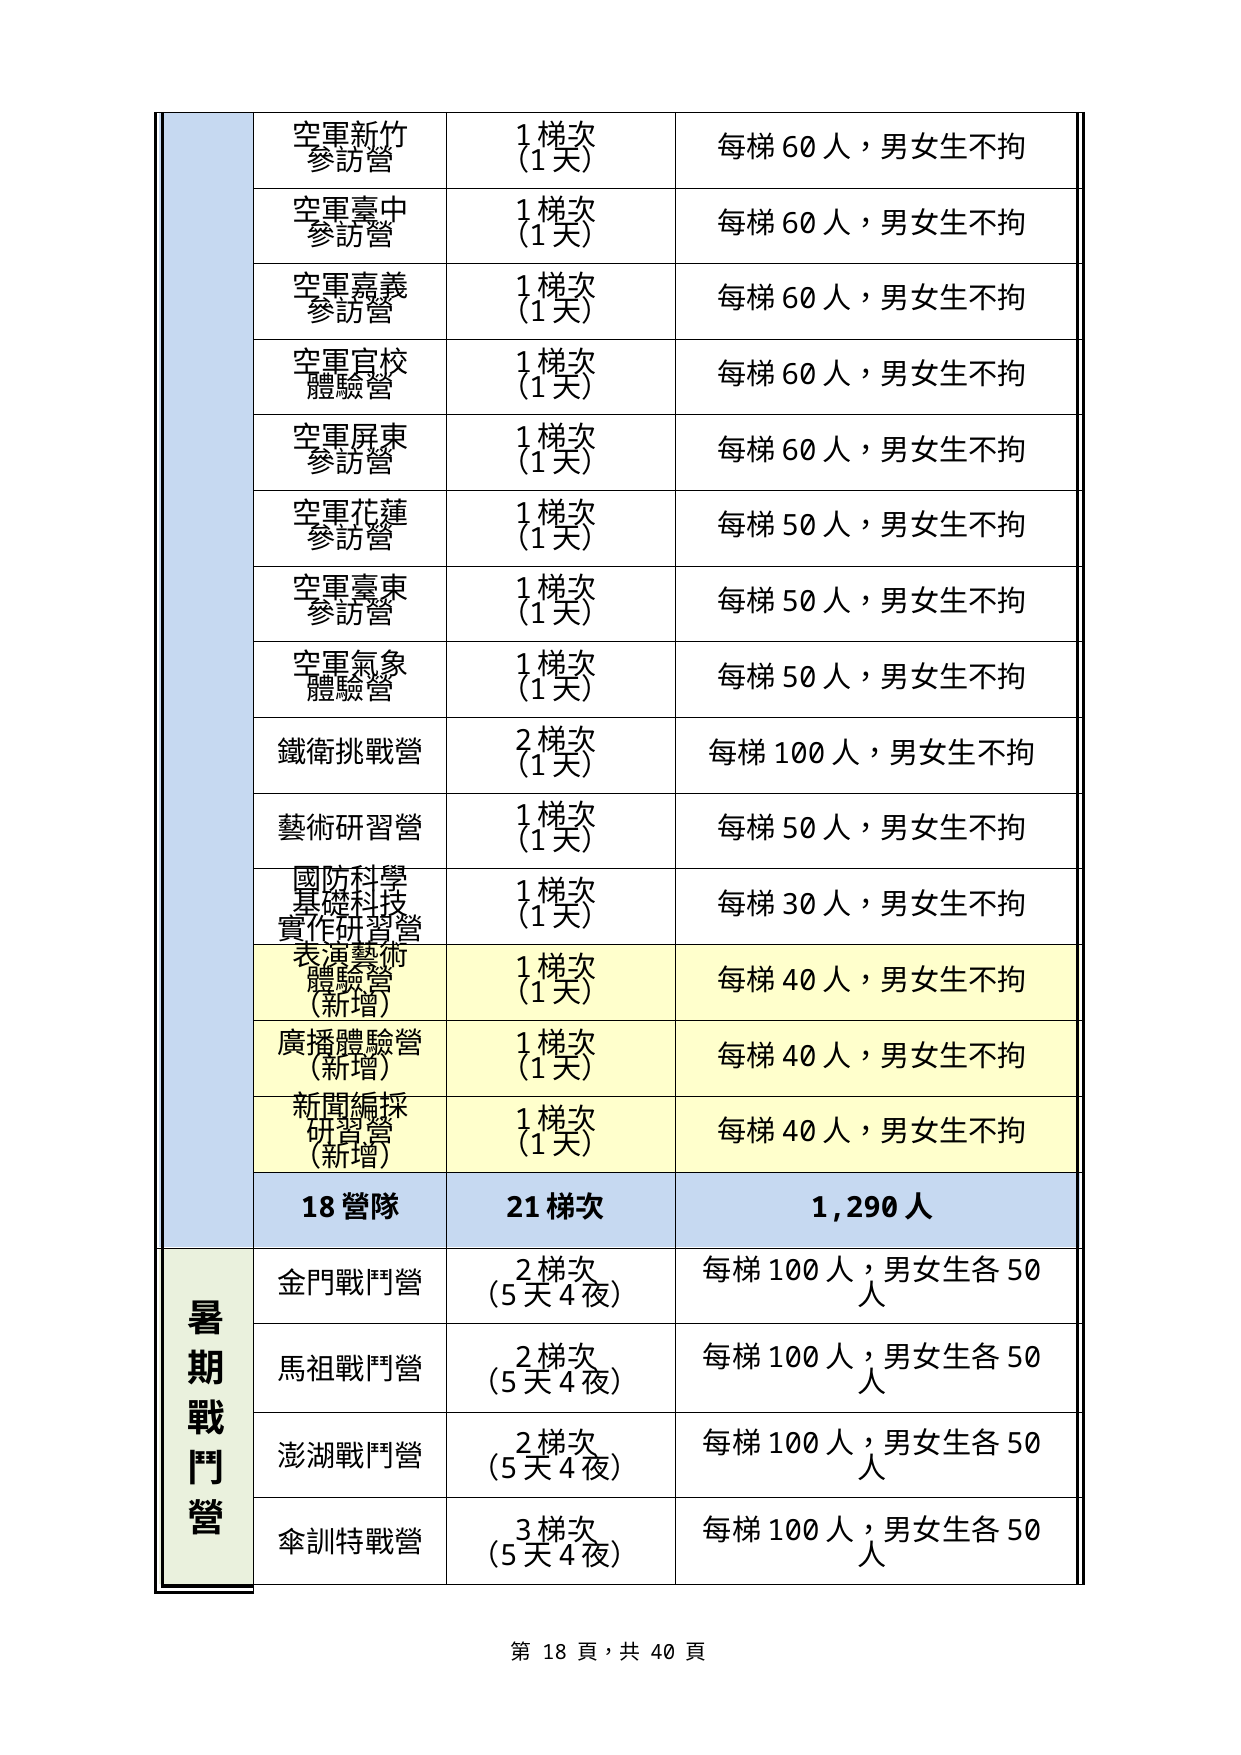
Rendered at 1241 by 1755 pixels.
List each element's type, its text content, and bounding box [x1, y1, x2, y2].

table_cell 18營隊 [254, 1173, 446, 1247]
table_cell 藝術研習營 [254, 794, 446, 868]
table_cell 3梯次 （5天4夜） [447, 1498, 675, 1584]
table_cell 1梯次 （1天） [447, 113, 675, 187]
table_cell 1梯次 （1天） [447, 567, 675, 641]
table_cell 新聞編採 研習營 （新增） [254, 1097, 446, 1172]
table_cell 鐵衛挑戰營 [254, 718, 446, 792]
table_cell 1梯次 （1天） [447, 1021, 675, 1096]
table_cell 國防科學 基礎科技 實作研習營 [297, 869, 317, 888]
table_cell 每梯40人，男女生不拘 [676, 1021, 1076, 1096]
table_cell 1梯次 （1天） [447, 340, 675, 414]
table_cell 每梯60人，男女生不拘 [676, 113, 1076, 187]
table_cell 1梯次 （1天） [447, 642, 675, 717]
table_cell 國防科學 基礎科技 實作研習營 [339, 916, 359, 944]
table_cell 每梯40人，男女生不拘 [676, 945, 1076, 1020]
table_cell 空軍花蓮 參訪營 [254, 491, 446, 566]
table_cell 1梯次 （1天） [447, 869, 675, 944]
table_cell 每梯40人，男女生不拘 [676, 1097, 1076, 1172]
table_cell 21梯次 [447, 1173, 675, 1247]
table_cell 每梯100人，男女生各50人 [676, 1249, 1076, 1323]
table_cell 1梯次 （1天） [447, 945, 675, 1020]
table_cell 空軍臺東 參訪營 [254, 567, 446, 641]
table_cell 每梯30人，男女生不拘 [676, 869, 1076, 944]
table_cell 每梯60人，男女生不拘 [676, 189, 1076, 263]
table_cell 廣播體驗營 （新增） [254, 1021, 446, 1096]
table_cell 1,290人 [676, 1173, 1076, 1247]
table_cell 空軍臺中 參訪營 [254, 189, 446, 263]
table_cell 國防科學 基礎科技 實作研習營 [254, 869, 356, 944]
table_cell 每梯100人，男女生不拘 [676, 718, 1076, 792]
table_cell 每梯50人，男女生不拘 [676, 794, 1076, 868]
table_cell 國防科學 基礎科技 實作研習營 [358, 869, 446, 944]
table_cell 2梯次 （1天） [447, 718, 675, 792]
table_cell 空軍屏東 參訪營 [254, 415, 446, 490]
table_cell 1梯次 （1天） [447, 415, 675, 490]
table_cell 每梯60人，男女生不拘 [676, 415, 1076, 490]
table_cell 每梯50人，男女生不拘 [676, 567, 1076, 641]
table_cell 金門戰鬥營 [254, 1249, 446, 1323]
table_cell 2梯次 （5天4夜） [447, 1324, 675, 1412]
table_cell 每梯50人，男女生不拘 [676, 491, 1076, 566]
table_cell 1梯次 （1天） [447, 1097, 675, 1172]
table_cell 馬祖戰鬥營 [254, 1324, 446, 1412]
table_cell 每梯60人，男女生不拘 [676, 264, 1076, 339]
table_cell 1梯次 （1天） [447, 794, 675, 868]
table_cell 澎湖戰鬥營 [254, 1413, 446, 1497]
table_cell 空軍官校 體驗營 [254, 340, 446, 414]
table_cell 空軍新竹 參訪營 [254, 113, 446, 187]
table_cell 每梯100人，男女生各50人 [676, 1498, 1076, 1584]
table_cell 表演藝術 體驗營 （新增） [254, 945, 446, 1020]
table_cell 空軍氣象 體驗營 [254, 642, 446, 717]
table_cell 1梯次 （1天） [447, 491, 675, 566]
table_cell 2梯次 （5天4夜） [447, 1413, 675, 1497]
table_cell 2梯次 （5天4夜） [447, 1249, 675, 1323]
table_cell 傘訓特戰營 [254, 1498, 446, 1584]
table_cell 暑期戰鬥營 [164, 1249, 253, 1584]
table_cell 1梯次 （1天） [447, 189, 675, 263]
table_cell 空軍嘉義 參訪營 [254, 264, 446, 339]
table_cell 每梯100人，男女生各50人 [676, 1413, 1076, 1497]
table_cell 每梯50人，男女生不拘 [676, 642, 1076, 717]
table_cell 每梯100人，男女生各50人 [676, 1324, 1076, 1412]
table_cell [164, 113, 253, 1247]
table_cell 1梯次 （1天） [447, 264, 675, 339]
table_cell 每梯60人，男女生不拘 [676, 340, 1076, 414]
